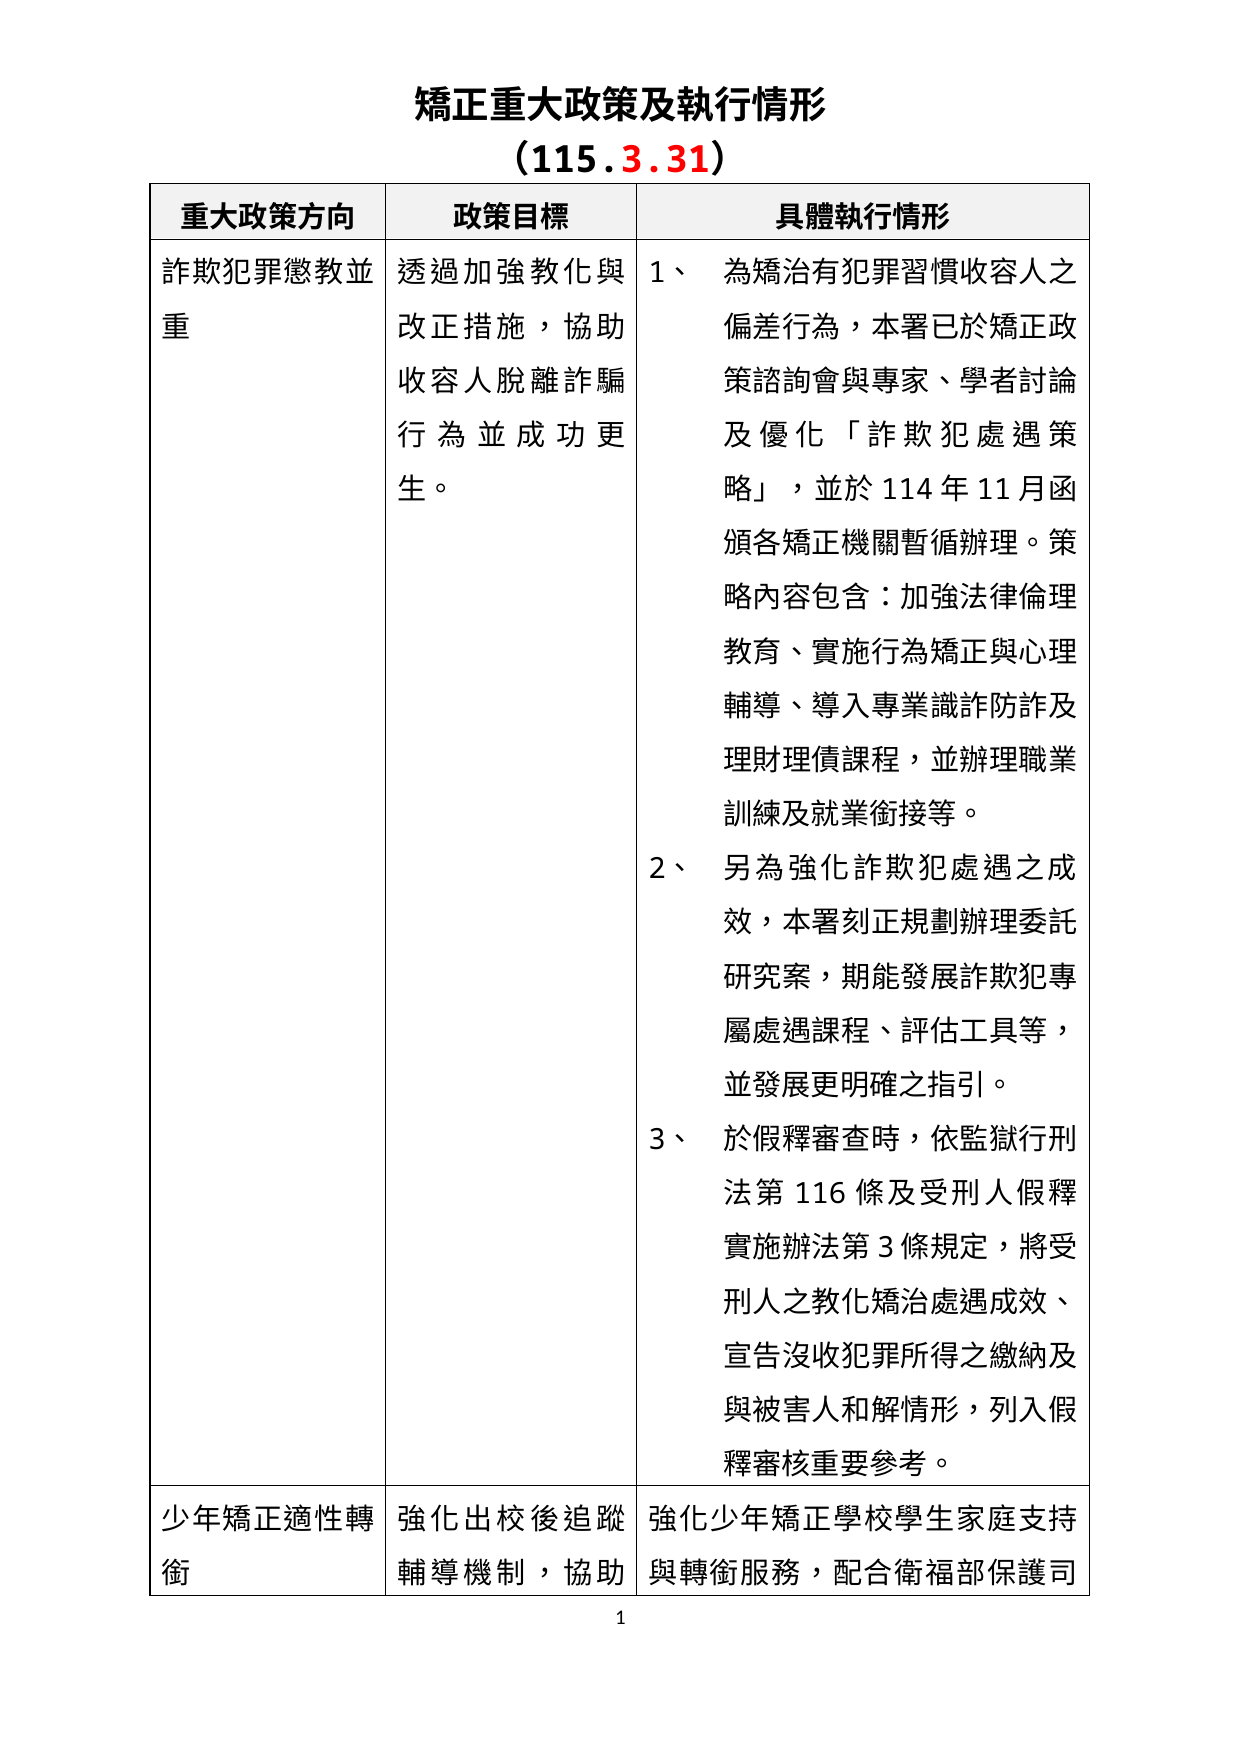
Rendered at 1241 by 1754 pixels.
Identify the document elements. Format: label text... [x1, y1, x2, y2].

table_cell 強化出校後追蹤輔導機制，協助 [386, 1486, 636, 1595]
table_header 重大政策方向 [151, 184, 385, 238]
text 矯正重大政策及執行情形 [150, 75, 1090, 129]
table_cell 透過加強教化與改正措施，協助收容人脫離詐騙行為並成功更生。 [386, 240, 636, 1485]
table_header 具體執行情形 [637, 184, 1089, 238]
table_cell 詐欺犯罪懲教並重 [151, 240, 385, 1485]
text （115.3.31） [150, 129, 1090, 183]
table_cell 少年矯正適性轉銜 [151, 1486, 385, 1595]
table_cell 為矯治有犯罪習慣收容人之偏差行為，本署已於矯正政策諮詢會與專家、學者討論及優化「詐欺犯處遇策略」，並於114年11月函頒各矯正機關暫循辦理。策略內容包含：加強法律倫理教育、實施行為矯正與心理輔導、導入專業識詐防詐及理財理債課程，並辦理職業訓練及就業銜接等。 另為強化詐欺犯處遇之成效，本署刻正規劃辦理委託研究案，期能發展詐欺犯專屬處遇課程、評估工具等，並發展更明確之指引。 於假釋審查時，依監獄行刑法第116條及受刑人假釋實施辦法第3條規定，將受刑人之教化矯治處遇成效、宣告沒收犯罪所得之繳納及與被害人和解情形，列入假釋審核重要參考。 [637, 240, 1089, 1485]
table_cell 強化少年矯正學校學生家庭支持與轉銜服務，配合衛福部保護司 [637, 1486, 1089, 1595]
table_header 政策目標 [386, 184, 636, 238]
